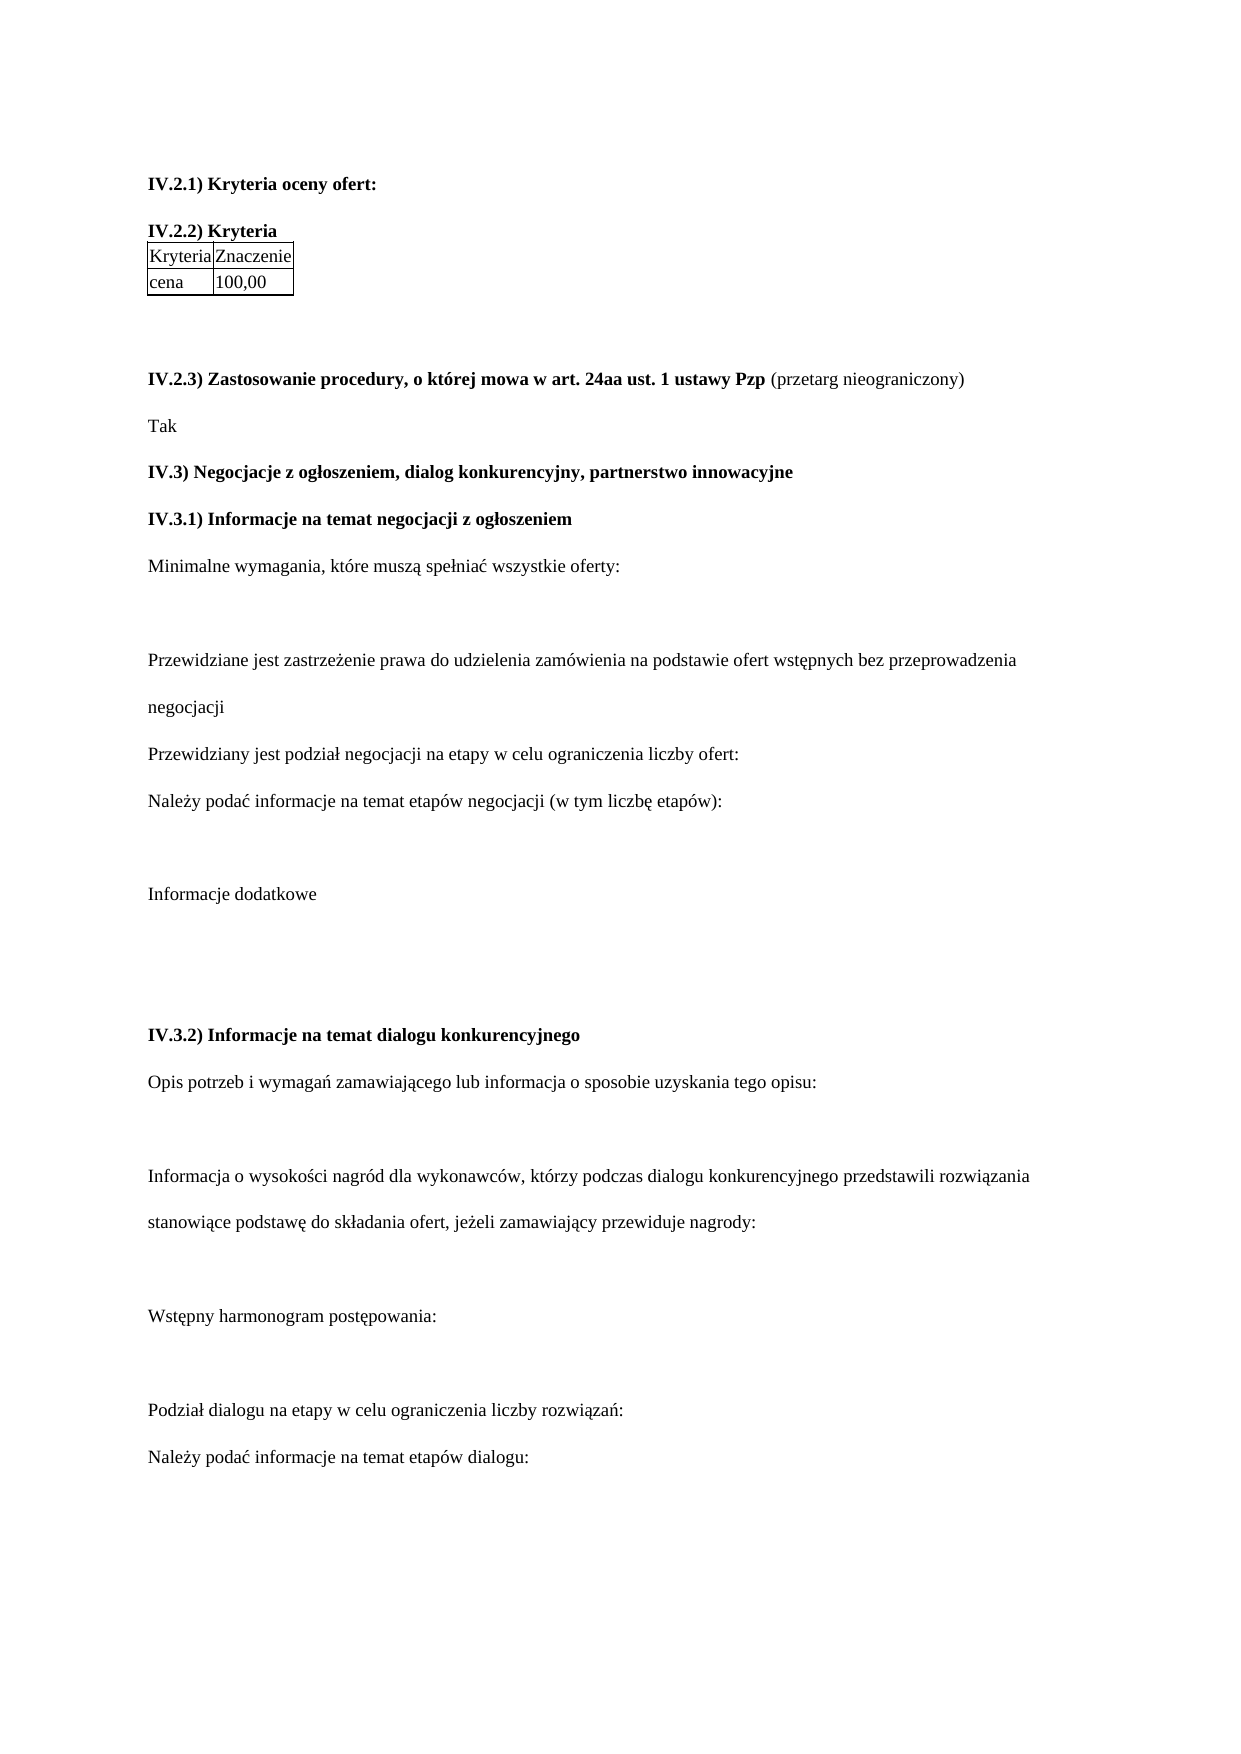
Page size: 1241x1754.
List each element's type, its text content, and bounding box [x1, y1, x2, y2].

text IV.2.3) Zastosowanie procedury, o której mowa w art. 24aa ust. 1 ustawy Pzp (przetarg nieograniczony) Tak IV.3) Negocjacje z ogłoszeniem, dialog konkurencyjny, partnerstwo innowacyjne IV.3.1) Informacje na temat negocjacji z ogłoszeniem Minimalne wymagania, które muszą spełniać wszystkie oferty: Przewidziane jest zastrzeżenie prawa do udzielenia zamówienia na podstawie ofert wstępnych bez przeprowadzenia negocjacji Przewidziany jest podział negocjacji na etapy w celu ograniczenia liczby ofert: Należy podać informacje na temat etapów negocjacji (w tym liczbę etapów): Informacje dodatkowe IV.3.2) Informacje na temat dialogu konkurencyjnego Opis potrzeb i wymagań zamawiającego lub informacja o sposobie uzyskania tego opisu: Informacja o wysokości nagród dla wykonawców, którzy podczas dialogu konkurencyjnego przedstawili rozwiązania stanowiące podstawę do składania ofert, jeżeli zamawiający przewiduje nagrody: Wstępny harmonogram postępowania: Podział dialogu na etapy w celu ograniczenia liczby rozwiązań: Należy podać informacje na temat etapów dialogu: [148, 295, 1093, 1561]
table_cell cena [148, 269, 213, 294]
table_header Znaczenie [214, 243, 293, 268]
text IV.2.1) Kryteria oceny ofert: IV.2.2) Kryteria [148, 148, 1093, 241]
table_header Kryteria [148, 243, 213, 268]
table_cell 100,00 [214, 269, 293, 294]
